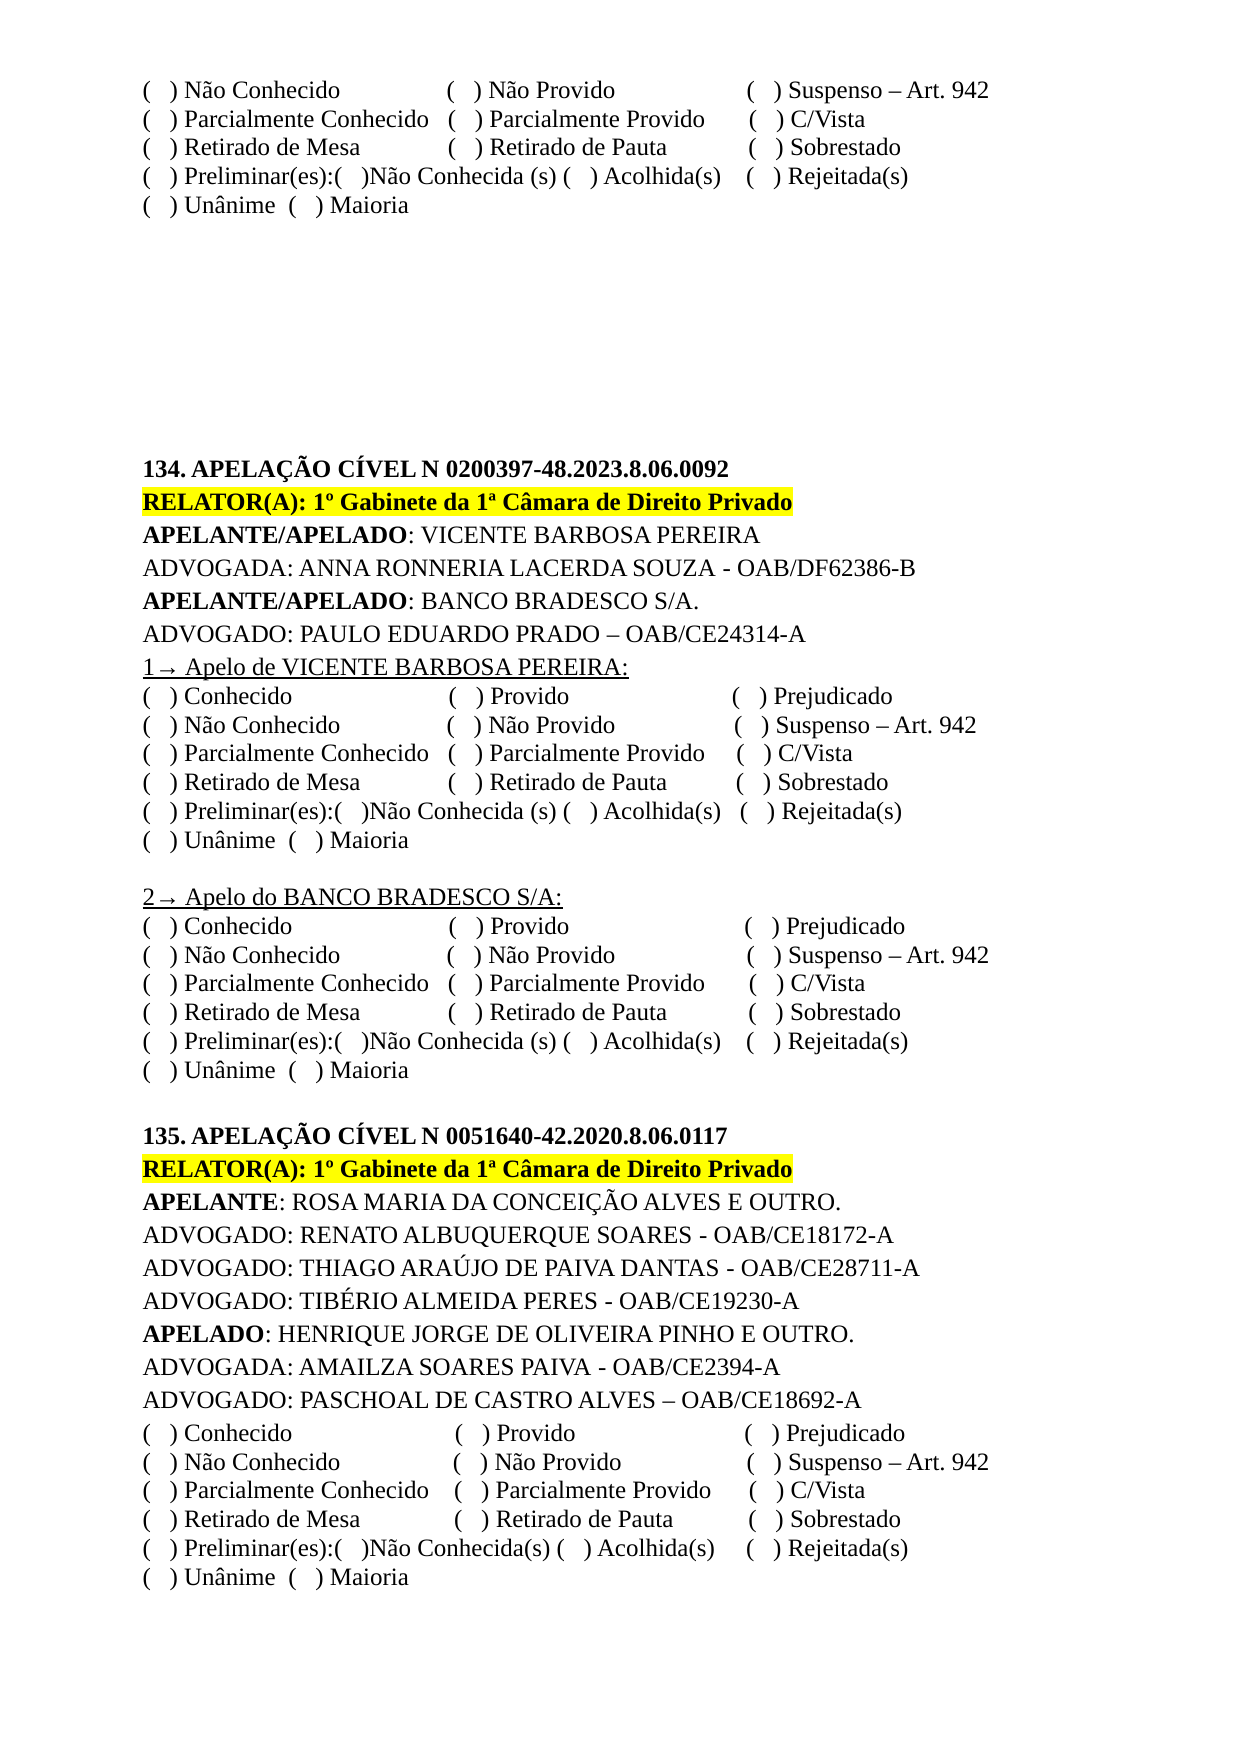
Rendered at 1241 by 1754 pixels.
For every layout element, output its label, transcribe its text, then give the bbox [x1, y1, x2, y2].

text ( ) Unânime ( ) Maioria [142, 190, 1141, 285]
text ( ) Unânime ( ) Maioria [142, 825, 1158, 853]
text ( ) Parcialmente Conhecido ( ) Parcialmente Provido ( ) C/Vista [142, 1476, 1158, 1504]
text ( ) Preliminar(es):( )Não Conhecida (s) ( ) Acolhida(s) ( ) Rejeitada(s) [142, 161, 1158, 190]
text ( ) Unânime ( ) Maioria [142, 1562, 1141, 1623]
text ( ) Não Conhecido ( ) Não Provido ( ) Suspenso – Art. 942 [142, 710, 1158, 738]
text ( ) Retirado de Mesa ( ) Retirado de Pauta ( ) Sobrestado [142, 132, 1158, 161]
text ( ) Preliminar(es):( )Não Conhecida(s) ( ) Acolhida(s) ( ) Rejeitada(s) [142, 1533, 1158, 1562]
text ( ) Preliminar(es):( )Não Conhecida (s) ( ) Acolhida(s) ( ) Rejeitada(s) [142, 796, 1158, 825]
text ( ) Preliminar(es):( )Não Conhecida (s) ( ) Acolhida(s) ( ) Rejeitada(s) [142, 1026, 1158, 1055]
text ( ) Parcialmente Conhecido ( ) Parcialmente Provido ( ) C/Vista [142, 968, 1158, 997]
text 134. APELAÇÃO CÍVEL N 0200397-48.2023.8.06.0092 RELATOR(A): 1º Gabinete da 1ª Câmara de Direito Privado APELANTE/APELADO: VICENTE BARBOSA PEREIRA ADVOGADA: ANNA RONNERIA LACERDA SOUZA - OAB/DF62386-B APELANTE/APELADO: BANCO BRADESCO S/A. ADVOGADO: PAULO EDUARDO PRADO – OAB/CE24314-A [142, 454, 1141, 648]
text ( ) Conhecido ( ) Provido ( ) Prejudicado [142, 1418, 1141, 1447]
text ( ) Conhecido ( ) Provido ( ) Prejudicado [142, 681, 1141, 710]
text 1→ Apelo de VICENTE BARBOSA PEREIRA: [142, 652, 1141, 681]
text ( ) Retirado de Mesa ( ) Retirado de Pauta ( ) Sobrestado [142, 767, 1158, 796]
text ( ) Retirado de Mesa ( ) Retirado de Pauta ( ) Sobrestado [142, 997, 1158, 1026]
text ( ) Não Conhecido ( ) Não Provido ( ) Suspenso – Art. 942 [142, 940, 1158, 968]
text ( ) Unânime ( ) Maioria 135. APELAÇÃO CÍVEL N 0051640-42.2020.8.06.0117 RELATOR(A): 1º Gabinete da 1ª Câmara de Direito Privado APELANTE: ROSA MARIA DA CONCEIÇÃO ALVES E OUTRO. ADVOGADO: RENATO ALBUQUERQUE SOARES - OAB/CE18172-A ADVOGADO: THIAGO ARAÚJO DE PAIVA DANTAS - OAB/CE28711-A ADVOGADO: TIBÉRIO ALMEIDA PERES - OAB/CE19230-A APELADO: HENRIQUE JORGE DE OLIVEIRA PINHO E OUTRO. ADVOGADA: AMAILZA SOARES PAIVA - OAB/CE2394-A ADVOGADO: PASCHOAL DE CASTRO ALVES – OAB/CE18692-A [142, 1055, 1141, 1414]
text ( ) Retirado de Mesa ( ) Retirado de Pauta ( ) Sobrestado [142, 1504, 1158, 1533]
text ( ) Não Conhecido ( ) Não Provido ( ) Suspenso – Art. 942 [142, 1447, 1158, 1476]
text ( ) Conhecido ( ) Provido ( ) Prejudicado [142, 911, 1141, 940]
text 2→ Apelo do BANCO BRADESCO S/A: [142, 882, 1141, 911]
text ( ) Parcialmente Conhecido ( ) Parcialmente Provido ( ) C/Vista [142, 104, 1158, 132]
text ( ) Não Conhecido ( ) Não Provido ( ) Suspenso – Art. 942 [142, 75, 1158, 104]
text ( ) Parcialmente Conhecido ( ) Parcialmente Provido ( ) C/Vista [142, 738, 1158, 767]
